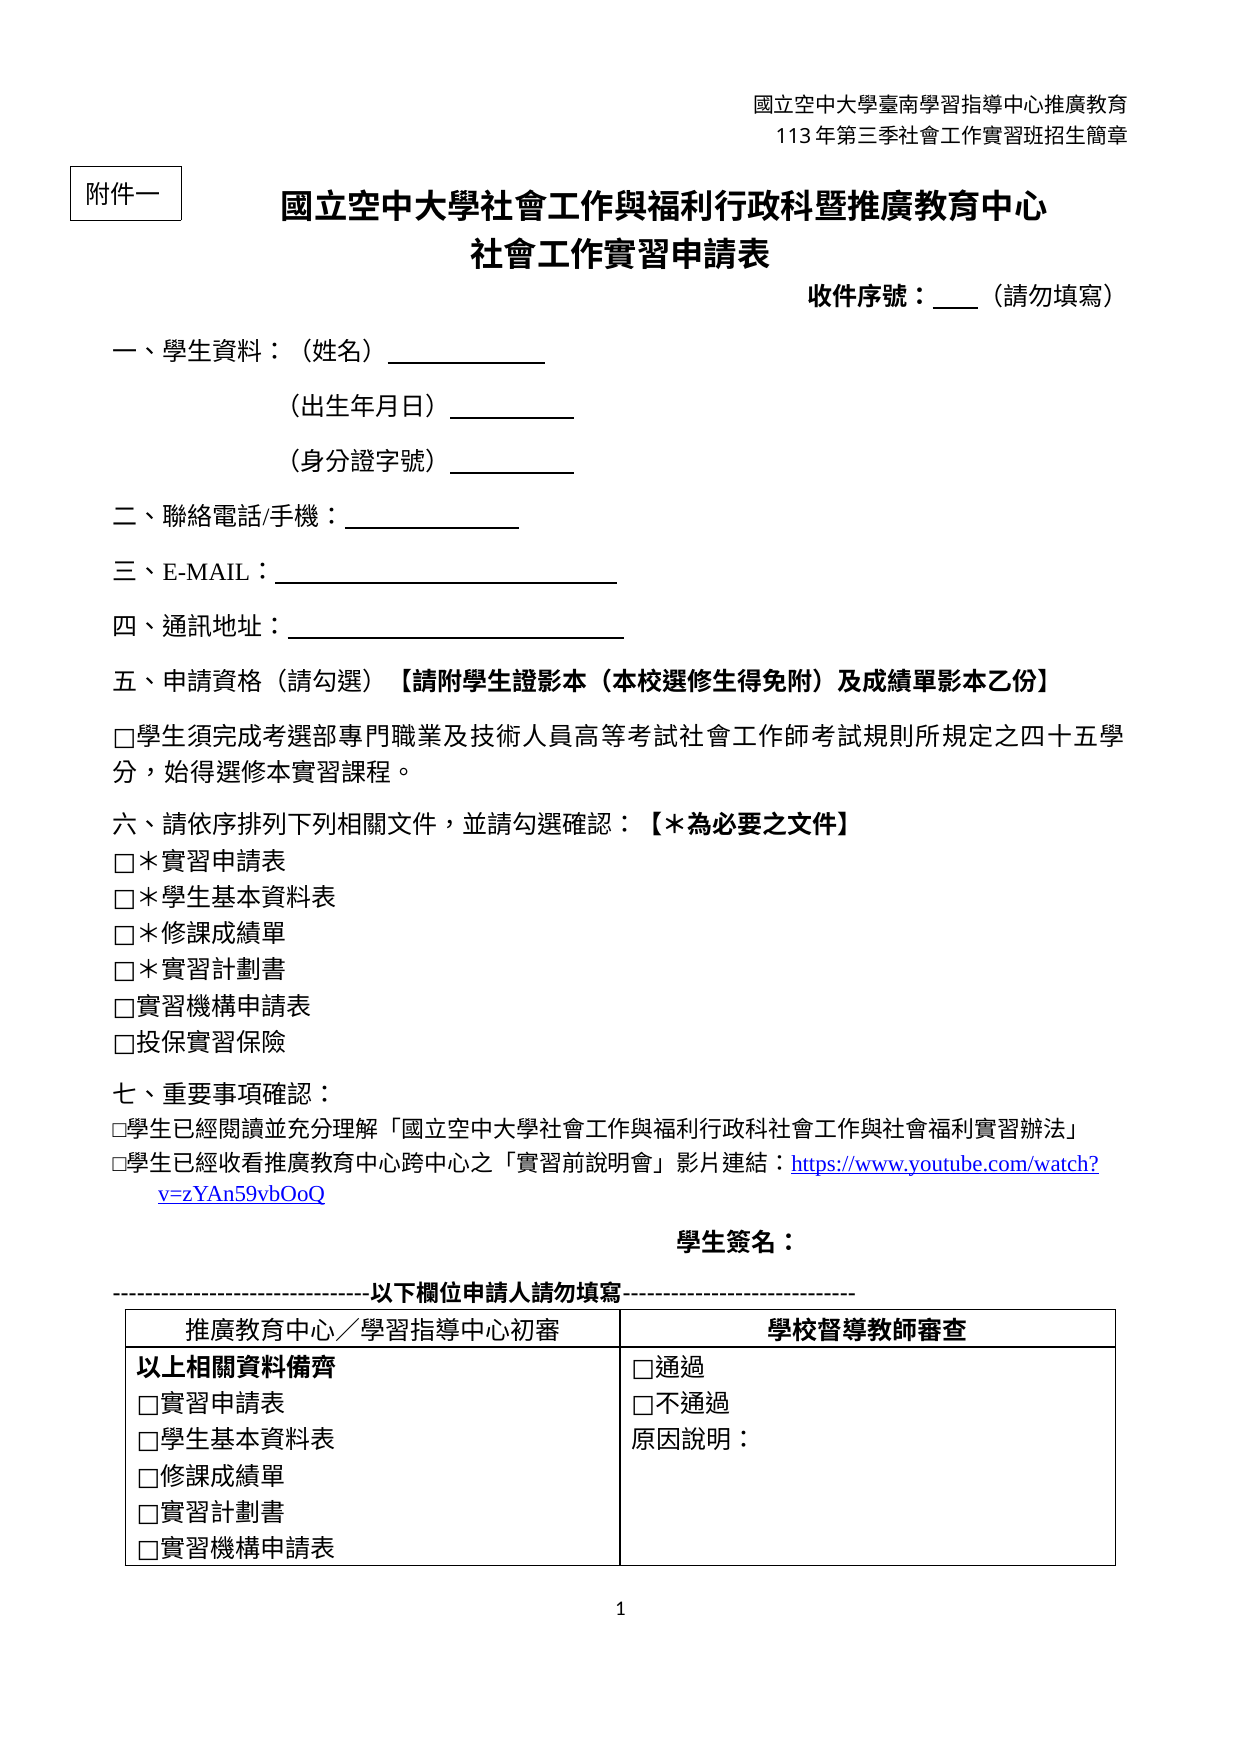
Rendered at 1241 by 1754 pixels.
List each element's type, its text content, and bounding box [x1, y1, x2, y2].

text 社會工作實習申請表 [112, 228, 1128, 276]
text 附件一 [85, 174, 166, 210]
text 學生簽名： [112, 1223, 1128, 1259]
text 七、重要事項確認： [112, 1075, 1128, 1111]
text 四、通訊地址： [56, 606, 1128, 642]
text □＊學生基本資料表 [112, 877, 1128, 914]
text □＊實習計劃書 [112, 950, 1128, 986]
text □學生須完成考選部專門職業及技術人員高等考試社會工作師考試規則所規定之四十五學分，始得選修本實習課程。 [112, 716, 1128, 789]
text --------------------------------以下欄位申請人請勿填寫----------------------------- [112, 1275, 1128, 1309]
table_cell 以上相關資料備齊 □實習申請表 □學生基本資料表 □修課成績單 □實習計劃書 □實習機構申請表 [126, 1348, 619, 1565]
table_cell □通過 □不通過 原因說明： [621, 1348, 1115, 1565]
text □學生已經閱讀並充分理解「國立空中大學社會工作與福利行政科社會工作與社會福利實習辦法」 [112, 1111, 1128, 1144]
text □＊修課成績單 [112, 914, 1128, 950]
table_header 推廣教育中心／學習指導中心初審 [126, 1310, 619, 1346]
text □＊實習申請表 [112, 841, 1128, 877]
text （身分證字號） [112, 441, 1128, 477]
text 五、申請資格（請勾選）【請附學生證影本（本校選修生得免附）及成績單影本乙份】 [56, 661, 1128, 697]
text 國立空中大學社會工作與福利行政科暨推廣教育中心 [112, 180, 1128, 228]
text 二、聯絡電話/手機： [112, 496, 1128, 532]
text 一、學生資料：（姓名） [56, 331, 1128, 367]
text 六、請依序排列下列相關文件，並請勾選確認：【＊為必要之文件】 [112, 805, 1128, 841]
table_header 學校督導教師審查 [621, 1310, 1115, 1346]
text 收件序號： （請勿填寫） [112, 276, 1128, 312]
text （出生年月日） [112, 386, 1128, 422]
text □實習機構申請表 [112, 986, 1128, 1022]
text □投保實習保險 [112, 1022, 1128, 1059]
text □學生已經收看推廣教育中心跨中心之「實習前說明會」影片連結：https://www.youtube.com/watch?v=zYAn59vbOoQ [112, 1144, 1128, 1206]
text 三、E-MAIL： [56, 551, 1128, 587]
